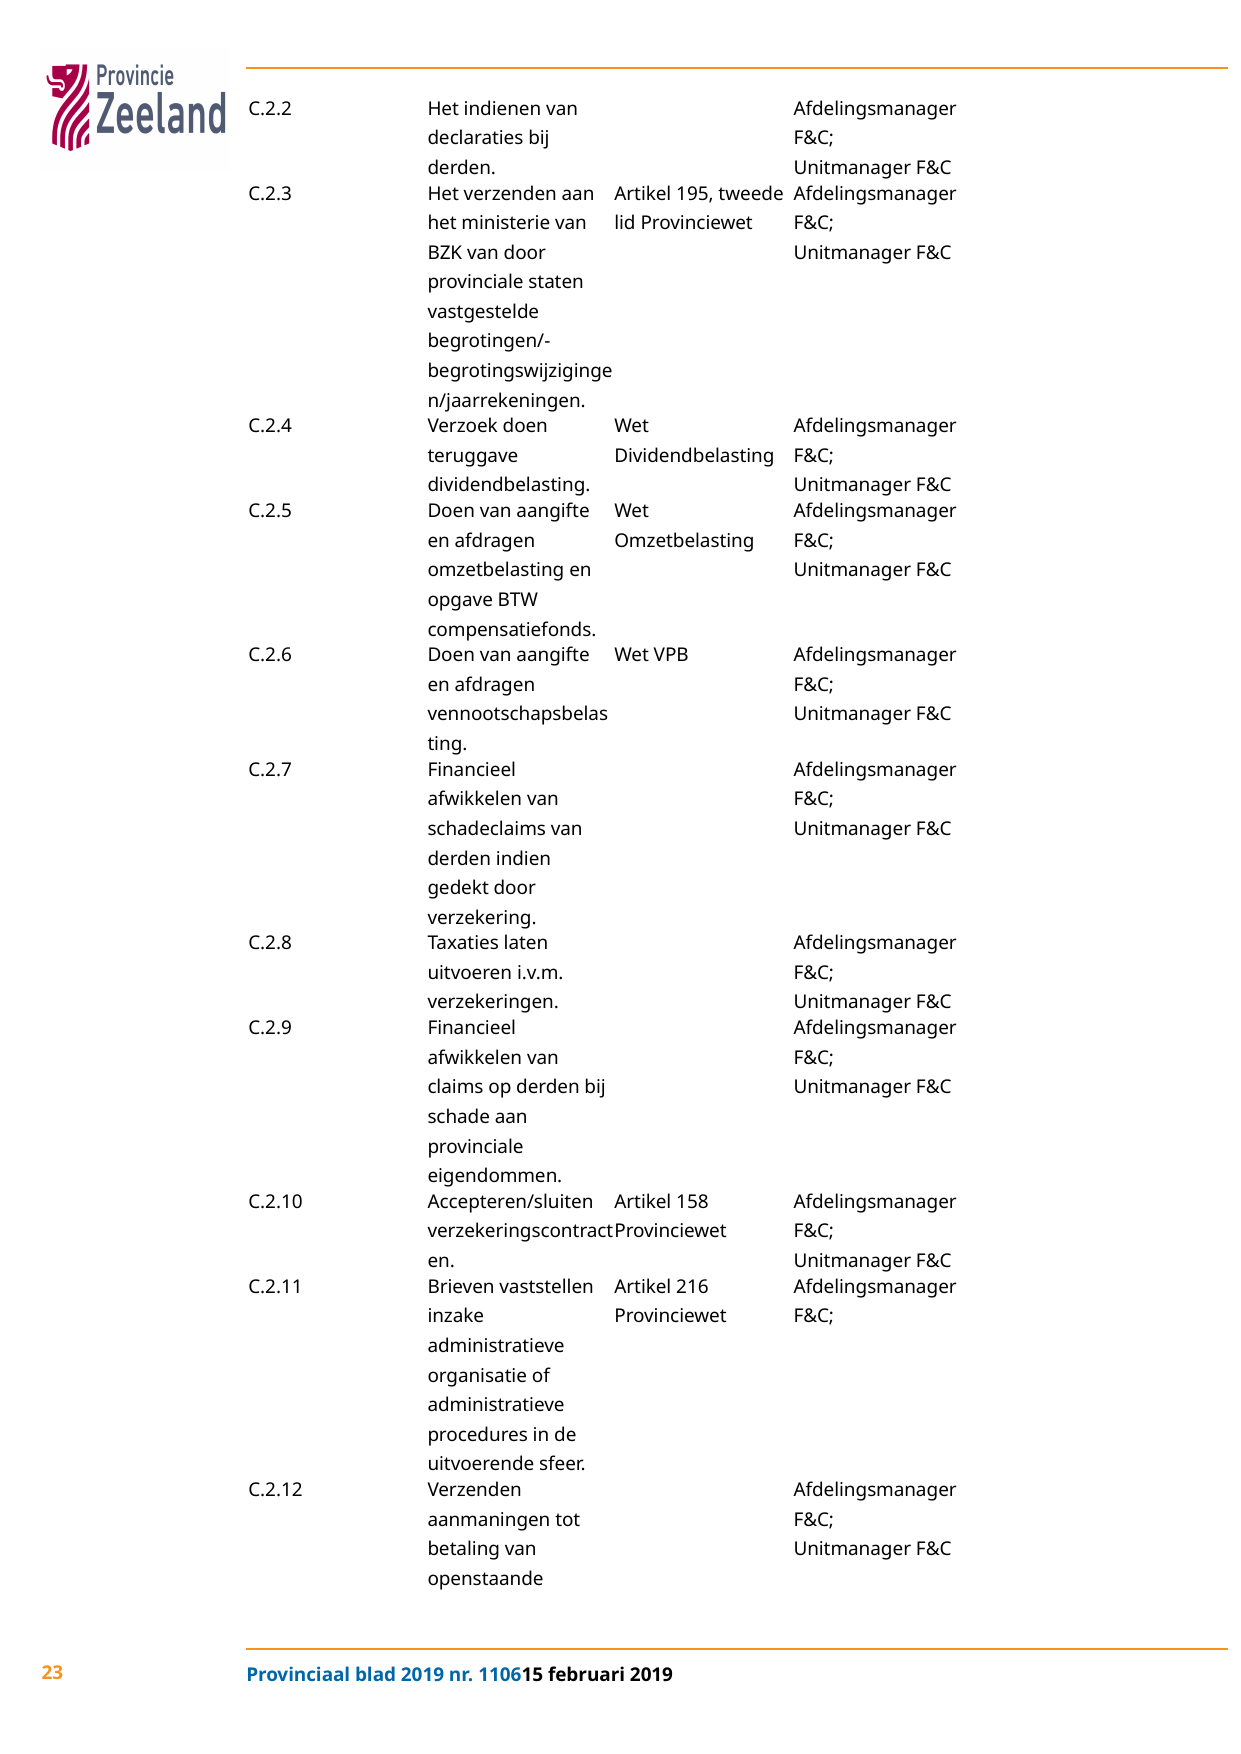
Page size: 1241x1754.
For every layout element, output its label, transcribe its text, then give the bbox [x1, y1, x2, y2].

table_cell Verzoek doen teruggave dividendbelasting. [427, 413, 614, 497]
table_cell Afdelingsmanager F&C; Unitmanager F&C [793, 1476, 972, 1591]
table_cell Afdelingsmanager F&C; Unitmanager F&C [793, 180, 972, 412]
table_cell Afdelingsmanager F&C; Unitmanager F&C [793, 930, 972, 1014]
table_cell Wet Omzetbelasting [614, 498, 793, 641]
table_cell [614, 930, 793, 1014]
table_cell Afdelingsmanager F&C; Unitmanager F&C [793, 498, 972, 641]
table_cell Taxaties laten uitvoeren i.v.m. verzekeringen. [427, 930, 614, 1014]
table_cell [973, 180, 1152, 412]
table_cell Wet Dividendbelasting [614, 413, 793, 497]
table_cell C.2.6 [248, 641, 427, 756]
table_cell Accepteren/sluiten verzekeringscontracten. [427, 1188, 614, 1273]
table_cell Afdelingsmanager F&C; Unitmanager F&C [793, 756, 972, 929]
table_cell Afdelingsmanager F&C; [793, 1273, 972, 1476]
table_cell Het indienen van declaraties bij derden. [427, 95, 614, 180]
picture [41, 47, 231, 172]
table_cell [973, 413, 1152, 497]
table_cell Afdelingsmanager F&C; Unitmanager F&C [793, 1015, 972, 1188]
table_cell Financieel afwikkelen van schadeclaims van derden indien gedekt door verzekering. [427, 756, 614, 929]
table_cell [614, 95, 793, 180]
table_cell [614, 1015, 793, 1188]
table_cell Afdelingsmanager F&C; Unitmanager F&C [793, 413, 972, 497]
table_cell Artikel 158 Provinciewet [614, 1188, 793, 1273]
table_cell [614, 1476, 793, 1591]
table_cell C.2.9 [248, 1015, 427, 1188]
table_cell C.2.4 [248, 413, 427, 497]
table_cell Het verzenden aan het ministerie van BZK van door provinciale staten vastgestelde begrotingen/-begrotingswijzigingen/jaarrekeningen. [427, 180, 614, 412]
table_cell C.2.5 [248, 498, 427, 641]
table_cell Afdelingsmanager F&C; Unitmanager F&C [793, 1188, 972, 1273]
table_cell Verzenden aanmaningen tot betaling van openstaande [427, 1476, 614, 1591]
table_cell [973, 498, 1152, 641]
table_cell C.2.12 [248, 1476, 427, 1591]
table_cell C.2.11 [248, 1273, 427, 1476]
table_cell [973, 1476, 1152, 1591]
table_cell C.2.2 [248, 95, 427, 180]
table_cell Brieven vaststellen inzake administratieve organisatie of administratieve procedures in de uitvoerende sfeer. [427, 1273, 614, 1476]
table_cell Artikel 195, tweede lid Provinciewet [614, 180, 793, 412]
table_cell C.2.3 [248, 180, 427, 412]
table_cell Artikel 216 Provinciewet [614, 1273, 793, 1476]
table_cell [973, 641, 1152, 756]
table_cell C.2.10 [248, 1188, 427, 1273]
table_cell [973, 1015, 1152, 1188]
table_cell Doen van aangifte en afdragen omzetbelasting en opgave BTW compensatiefonds. [427, 498, 614, 641]
table_cell Wet VPB [614, 641, 793, 756]
table_cell [614, 756, 793, 929]
table_cell Afdelingsmanager F&C; Unitmanager F&C [793, 641, 972, 756]
table_cell Afdelingsmanager F&C; Unitmanager F&C [793, 95, 972, 180]
table_cell C.2.8 [248, 930, 427, 1014]
table_cell [973, 1273, 1152, 1476]
table_cell [973, 95, 1152, 180]
table_cell [973, 1188, 1152, 1273]
table_cell [973, 930, 1152, 1014]
table_cell C.2.7 [248, 756, 427, 929]
table_cell Doen van aangifte en afdragen vennootschapsbelasting. [427, 641, 614, 756]
table_cell [973, 756, 1152, 929]
table_cell Financieel afwikkelen van claims op derden bij schade aan provinciale eigendommen. [427, 1015, 614, 1188]
